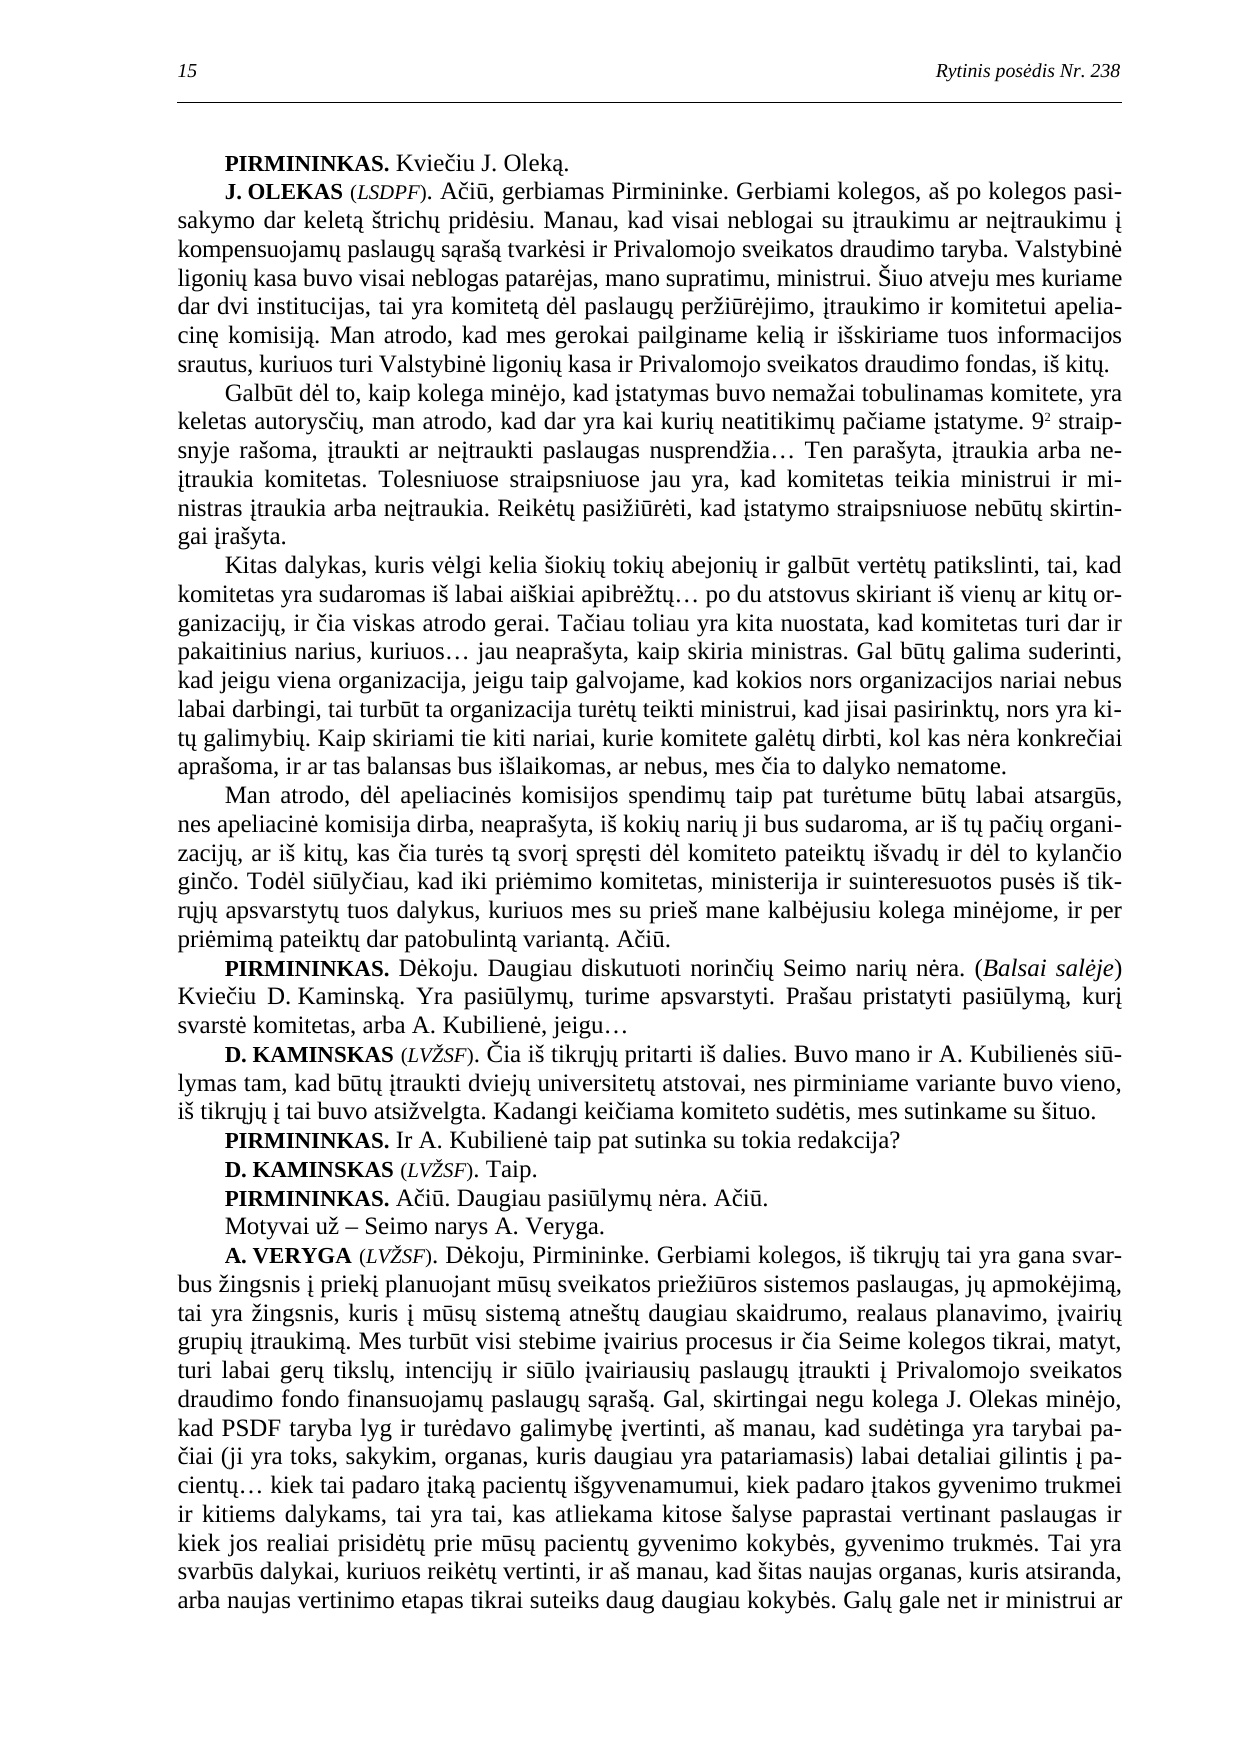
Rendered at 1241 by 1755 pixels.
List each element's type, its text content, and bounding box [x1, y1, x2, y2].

text Mo­ty­vai už – Sei­mo na­rys A. Ve­ry­ga. [177, 1211, 1122, 1240]
text D. KAMINSKAS (LVŽSF). Taip. [177, 1154, 1122, 1183]
text PIRMININKAS. Ir A. Ku­bi­lie­nė taip pat su­tin­ka su to­kia re­dak­ci­ja? [177, 1125, 1122, 1154]
text Man at­ro­do, dėl ape­lia­ci­nės ko­mi­si­jos spen­di­mų taip pat tu­rė­tu­me bū­tų la­bai at­sar­gūs, nes ape­lia­ci­nė ko­mi­si­ja dir­ba, ne­ap­ra­šy­ta, iš ko­kių na­rių ji bus su­da­ro­ma, ar iš tų pa­čių or­ga­ni­za­ci­jų, ar iš ki­tų, kas čia tu­rės tą svo­rį spręs­ti dėl ko­mi­te­to pa­teik­tų iš­va­dų ir dėl to ky­lan­čio gin­čo. To­dėl siū­ly­čiau, kad iki pri­ėmi­mo ko­mi­te­tas, mi­nis­te­ri­ja ir su­in­te­re­suo­tos pu­sės iš tik­rų­jų ap­svars­ty­tų tuos da­ly­kus, ku­riuos mes su prieš ma­ne kal­bė­ju­siu ko­le­ga mi­nė­jo­me, ir per pri­ėmi­mą pa­teik­tų dar pa­to­bu­lin­tą va­rian­tą. Ačiū. [177, 780, 1122, 953]
text Gal­būt dėl to, kaip ko­le­ga mi­nė­jo, kad įsta­ty­mas bu­vo ne­ma­žai to­bu­li­na­mas ko­mi­te­te, yra ke­le­tas au­to­rys­čių, man at­ro­do, kad dar yra kai ku­rių ne­ati­ti­ki­mų pa­čia­me įsta­ty­me. 92 straip­sny­je ra­šo­ma, įtrauk­ti ar ne­įtrauk­ti pa­slau­gas nu­spren­džia… Ten pa­ra­šy­ta, įtrau­kia ar­ba ne­įtrau­kia ko­mi­te­tas. To­les­niuo­se straips­niuo­se jau yra, kad ko­mi­te­tas tei­kia mi­nist­rui ir mi­nistras įtrau­kia ar­ba ne­įtrau­kia. Rei­kė­tų pa­si­žiū­rė­ti, kad įsta­ty­mo straips­niuo­se ne­bū­tų skir­tin­gai įra­šy­ta. [177, 378, 1122, 550]
text D. KAMINSKAS (LVŽSF). Čia iš tik­rų­jų pri­tar­ti iš da­lies. Bu­vo ma­no ir A. Ku­bi­lie­nės siū­ly­mas tam, kad bū­tų įtrauk­ti dvie­jų uni­ver­si­te­tų at­sto­vai, nes pir­mi­nia­me va­rian­te bu­vo vie­no, iš tik­rų­jų į tai bu­vo at­si­žvelg­ta. Ka­dan­gi kei­čia­ma ko­mi­te­to su­dė­tis, mes su­tin­ka­me su ši­tuo. [177, 1039, 1122, 1125]
text PIRMININKAS. Kvie­čiu J. Ole­ką. [177, 148, 1122, 176]
text J. OLEKAS (LSDPF). Ačiū, ger­bia­mas Pir­mi­nin­ke. Ger­bia­mi ko­le­gos, aš po ko­le­gos pa­si­sa­ky­mo dar ke­le­tą štri­chų pri­dė­siu. Ma­nau, kad vi­sai ne­blo­gai su įtrau­ki­mu ar ne­įtrau­ki­mu į kom­pen­suo­ja­mų pa­slau­gų są­ra­šą tvar­kė­si ir Pri­va­lo­mo­jo svei­ka­tos drau­di­mo ta­ry­ba. Vals­ty­bi­nė li­go­nių ka­sa bu­vo vi­sai ne­blo­gas pa­ta­rė­jas, ma­no su­pra­ti­mu, mi­nist­rui. Šiuo at­ve­ju mes ku­ria­me dar dvi ins­ti­tu­ci­jas, tai yra ko­mi­te­tą dėl pa­slau­gų per­žiū­rė­ji­mo, įtrau­ki­mo ir ko­mi­te­tui ape­lia­ci­nę ko­mi­si­ją. Man at­ro­do, kad mes ge­ro­kai pail­gi­na­me ke­lią ir iš­ski­ria­me tuos in­for­ma­ci­jos srau­tus, ku­riuos tu­ri Vals­ty­bi­nė li­go­nių ka­sa ir Pri­va­lo­mo­jo svei­ka­tos drau­di­mo fon­das, iš ki­tų. [177, 176, 1122, 378]
text PIRMININKAS. Dė­ko­ju. Dau­giau dis­ku­tuo­ti no­rin­čių Sei­mo na­rių nė­ra. (Bal­sai sa­lė­je) Kvie­čiu D. Ka­mins­ką. Yra pa­siū­ly­mų, tu­ri­me ap­svars­ty­ti. Pra­šau pri­sta­ty­ti pa­siū­ly­mą, ku­rį svars­tė ko­mi­te­tas, ar­ba A. Ku­bi­lie­nė, jei­gu… [177, 953, 1122, 1039]
text A. VERYGA (LVŽSF). Dė­ko­ju, Pir­mi­nin­ke. Ger­bia­mi ko­le­gos, iš tik­rų­jų tai yra ga­na svar­bus žings­nis į prie­kį pla­nuo­jant mū­sų svei­ka­tos prie­žiū­ros sis­te­mos pa­slau­gas, jų ap­mo­kė­ji­mą, tai yra žings­nis, ku­ris į mū­sų sis­te­mą at­neš­tų dau­giau skaid­ru­mo, re­a­laus pla­na­vi­mo, įvai­rių gru­pių įtrau­ki­mą. Mes tur­būt vi­si ste­bi­me įvai­rius pro­ce­sus ir čia Sei­me ko­le­gos tik­rai, ma­tyt, tu­ri la­bai ge­rų tiks­lų, in­ten­ci­jų ir siū­lo įvai­riau­sių pa­slau­gų įtrauk­ti į Pri­va­lo­mo­jo svei­ka­tos drau­di­mo fon­do fi­nan­suo­ja­mų pa­slau­gų są­ra­šą. Gal, skir­tin­gai ne­gu ko­le­ga J. Ole­kas mi­nė­jo, kad PSDF ta­ry­ba lyg ir tu­rė­da­vo ga­li­my­bę įver­tin­ti, aš ma­nau, kad su­dė­tin­ga yra ta­ry­bai pa­čiai (ji yra toks, sa­ky­kim, or­ga­nas, ku­ris dau­giau yra pa­ta­ria­ma­sis) la­bai de­ta­liai gi­lin­tis į pa­cien­tų… kiek tai pa­da­ro įta­ką pa­cien­tų iš­gy­ve­na­mu­mui, kiek pa­da­ro įta­kos gy­ve­ni­mo tru­k­mei ir ki­tiems da­ly­kams, tai yra tai, kas at­lie­ka­ma ki­to­se ša­ly­se pa­pras­tai ver­ti­nant pa­slau­gas ir kiek jos re­a­liai pri­si­dė­tų prie mū­sų pa­cien­tų gy­ve­ni­mo ko­ky­bės, gy­ve­ni­mo truk­mės. Tai yra svar­būs da­ly­kai, ku­riuos rei­kė­tų ver­tin­ti, ir aš ma­nau, kad ši­tas nau­jas or­ga­nas, ku­ris at­si­ran­da, ar­ba nau­jas ver­ti­ni­mo eta­pas tik­rai su­teiks daug dau­giau ko­ky­bės. Ga­lų ga­le net ir mi­nist­rui ar [177, 1240, 1122, 1614]
text Ki­tas da­ly­kas, ku­ris vėl­gi ke­lia šio­kių to­kių abe­jo­nių ir gal­būt ver­tė­tų pa­tiks­lin­ti, tai, kad ko­mi­te­tas yra su­da­ro­mas iš la­bai aiš­kiai api­brėž­tų… po du at­sto­vus ski­riant iš vie­nų ar ki­tų or­ga­ni­za­ci­jų, ir čia vis­kas at­ro­do ge­rai. Ta­čiau to­liau yra ki­ta nuo­sta­ta, kad ko­mi­te­tas tu­ri dar ir pa­kai­ti­nius na­rius, ku­riuos… jau ne­ap­ra­šy­ta, kaip ski­ria mi­nist­ras. Gal bū­tų ga­li­ma su­de­rin­ti, kad jei­gu vie­na or­ga­ni­za­ci­ja, jei­gu taip gal­vo­ja­me, kad ko­kios nors or­ga­ni­za­ci­jos na­riai ne­bus la­bai dar­bin­gi, tai tur­būt ta or­ga­ni­za­ci­ja tu­rė­tų teik­ti mi­nist­rui, kad ji­sai pa­si­rink­tų, nors yra ki­tų ga­li­my­bių. Kaip ski­ria­mi tie ki­ti na­riai, ku­rie ko­mi­te­te ga­lė­tų dirb­ti, kol kas nė­ra kon­kre­čiai ap­ra­šo­ma, ir ar tas ba­lan­sas bus iš­lai­ko­mas, ar ne­bus, mes čia to da­ly­ko ne­ma­to­me. [177, 550, 1122, 780]
text PIRMININKAS. Ačiū. Dau­giau pa­siū­ly­mų nė­ra. Ačiū. [177, 1183, 1122, 1211]
